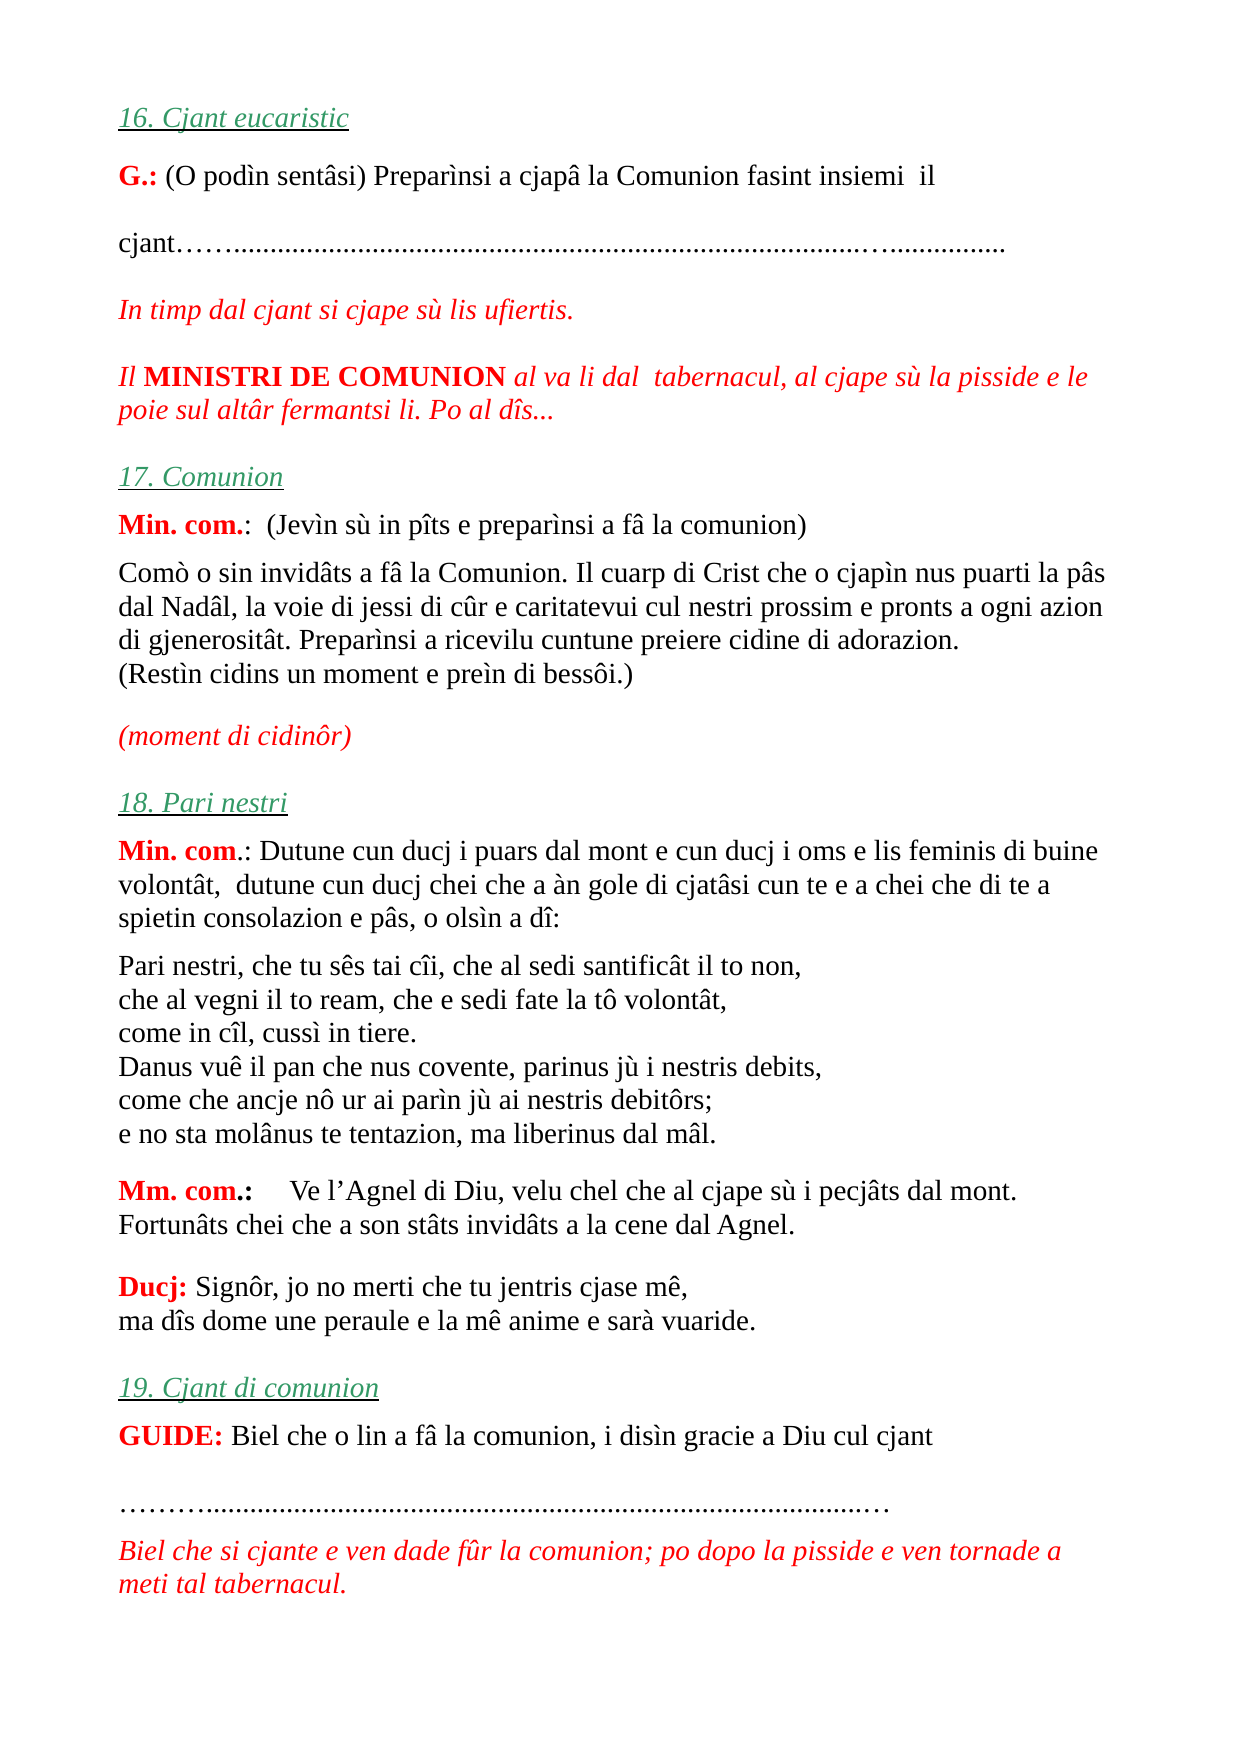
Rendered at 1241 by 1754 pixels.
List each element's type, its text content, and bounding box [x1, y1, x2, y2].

text cjant……......................................................................................…................ [118, 225, 1122, 258]
text ………..........................................................................................… [118, 1485, 1122, 1518]
text Danus vuê il pan che nus covente, parinus jù i nestris debits, [118, 1049, 1122, 1082]
text Il MINISTRI DE COMUNION al va li dal tabernacul, al cjape sù la pisside e le poie sul altâr fermantsi li. Po al dîs... [118, 359, 1122, 426]
text GUIDE: Biel che o lin a fâ la comunion, i disìn gracie a Diu cul cjant [118, 1418, 1122, 1451]
text Pari nestri, che tu sês tai cîi, che al sedi santificât il to non, [118, 948, 1122, 982]
text Comò o sin invidâts a fâ la Comunion. Il cuarp di Crist che o cjapìn nus puarti la pâs dal Nadâl, la voie di jessi di cûr e caritatevui cul nestri prossim e pronts a ogni azion di gjenerositât. Preparìnsi a ricevilu cuntune preiere cidine di adorazion. [118, 555, 1122, 656]
text (moment di cidinôr) [118, 718, 1122, 752]
text Ducj: Signôr, jo no merti che tu jentris cjase mê, [118, 1269, 1122, 1303]
text come che ancje nô ur ai parìn jù ai nestris debitôrs; [118, 1082, 1122, 1116]
text (Restìn cidins un moment e preìn di bessôi.) [118, 656, 1122, 689]
text Biel che si cjante e ven dade fûr la comunion; po dopo la pisside e ven tornade a meti tal tabernacul. [118, 1533, 1122, 1600]
text come in cîl, cussì in tiere. [118, 1015, 1122, 1049]
text ma dîs dome une peraule e la mê anime e sarà vuaride. [118, 1303, 1122, 1336]
text 16. Cjant eucaristic [118, 100, 1122, 133]
text Min. com.: (Jevìn sù in pîts e preparìnsi a fâ la comunion) [118, 507, 1122, 541]
text 19. Cjant di comunion [118, 1370, 1122, 1403]
text 17. Comunion [118, 459, 1122, 493]
text Fortunâts chei che a son stâts invidâts a la cene dal Agnel. [118, 1207, 1122, 1241]
text Min. com.: Dutune cun ducj i puars dal mont e cun ducj i oms e lis feminis di buine volontât, dutune cun ducj chei che a àn gole di cjatâsi cun te e a chei che di te a spietin consolazion e pâs, o olsìn a dî: [118, 833, 1122, 934]
text e no sta molânus te tentazion, ma liberinus dal mâl. [118, 1116, 1122, 1149]
text che al vegni il to ream, che e sedi fate la tô volontât, [118, 982, 1122, 1015]
text 18. Pari nestri [118, 785, 1122, 819]
text In timp dal cjant si cjape sù lis ufiertis. [118, 292, 1122, 325]
text Mm. com.: Ve l’Agnel di Diu, velu chel che al cjape sù i pecjâts dal mont. [118, 1173, 1122, 1207]
text G.: (O podìn sentâsi) Preparìnsi a cjapâ la Comunion fasint insiemi il [118, 158, 1122, 191]
